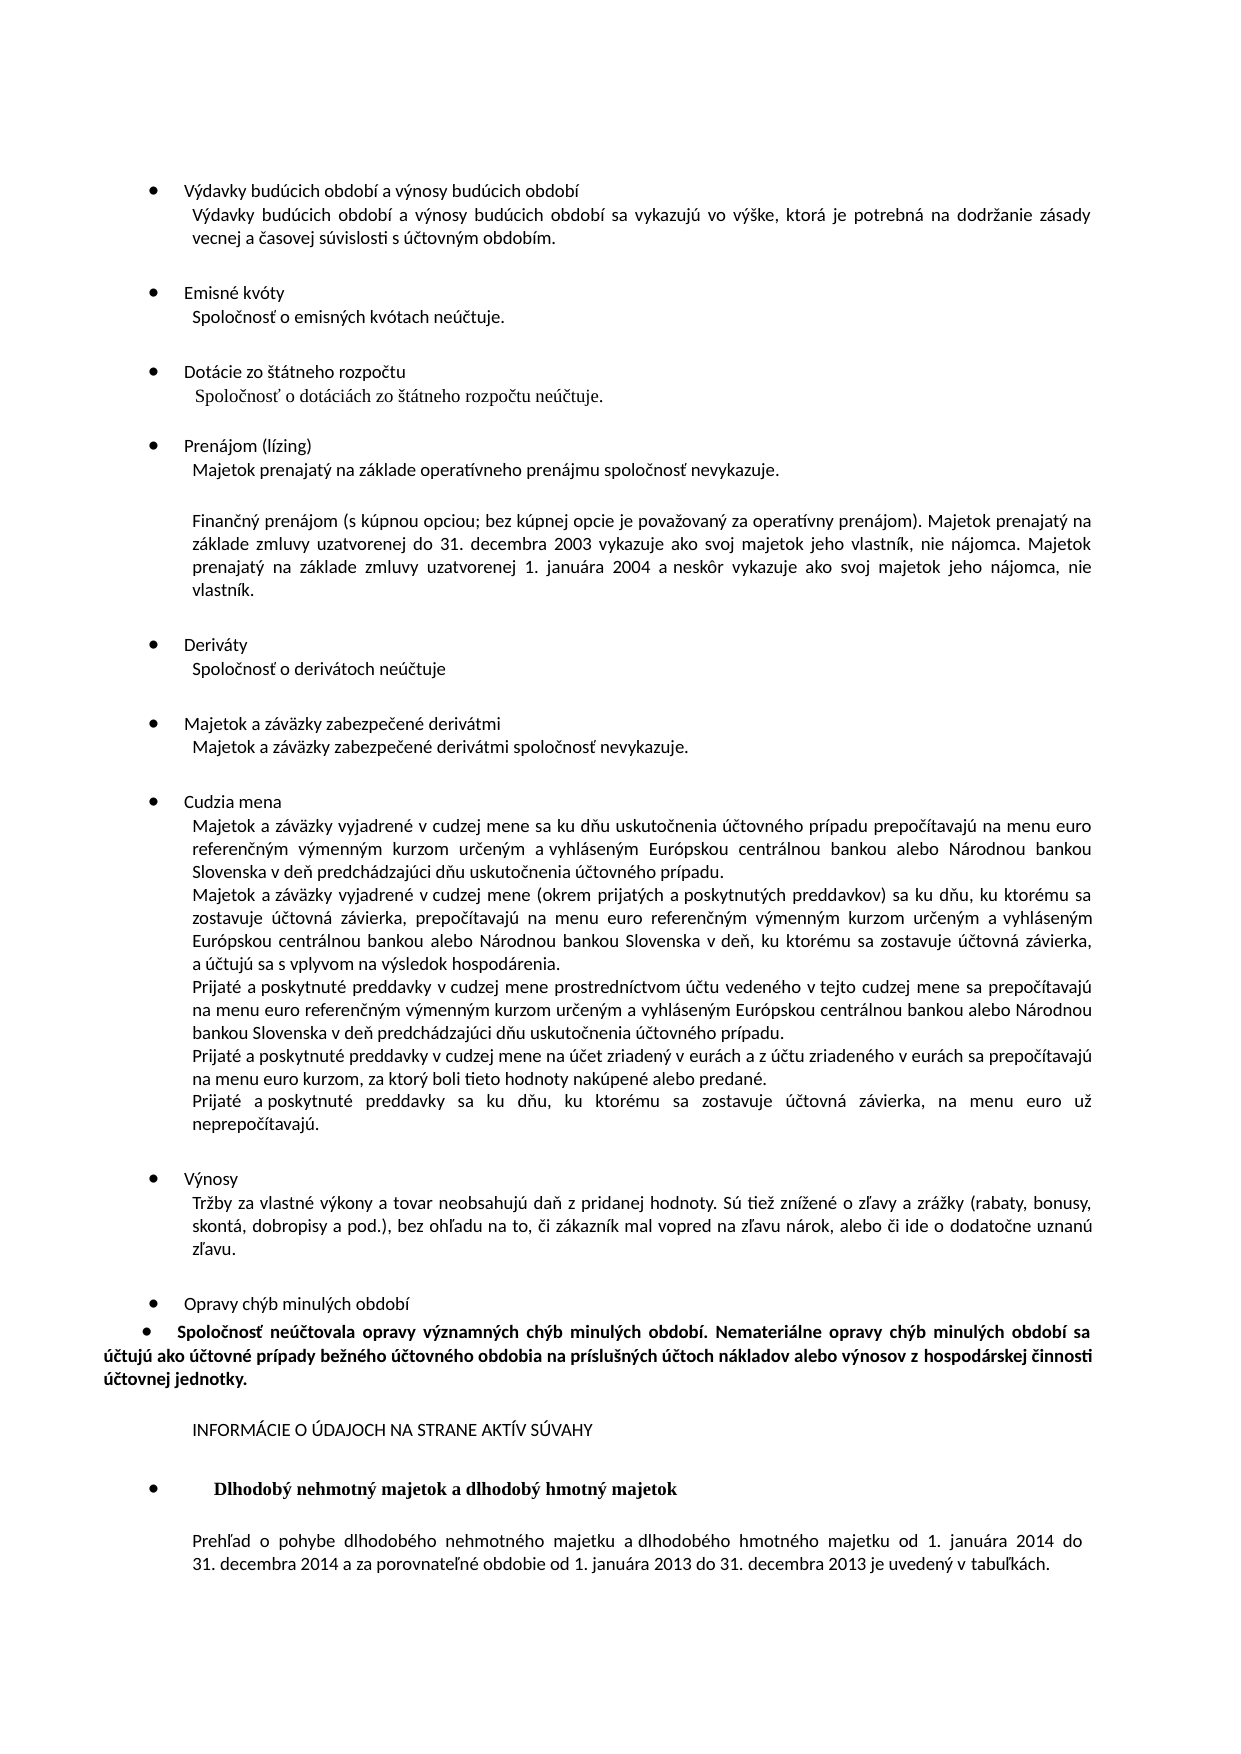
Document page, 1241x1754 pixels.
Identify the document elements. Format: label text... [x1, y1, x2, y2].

text Finančný prenájom (s kúpnou opciou; bez kúpnej opcie je považovaný za operatívny prenájom). Majetok prenajatý na základe zmluvy uzatvorenej do 31. decembra 2003 vykazuje ako svoj majetok jeho vlastník, nie nájomca. Majetok prenajatý na základe zmluvy uzatvorenej 1. januára 2004 a neskôr vykazuje ako svoj majetok jeho nájomca, nie vlastník. [192, 509, 1093, 601]
text Výdavky budúcich období a výnosy budúcich období sa vykazujú vo výške, ktorá je potrebná na dodržanie zásady vecnej a časovej súvislosti s účtovným obdobím. [192, 204, 1093, 249]
list Cudzia mena [110, 787, 1093, 815]
text Prijaté a poskytnuté preddavky v cudzej mene na účet zriadený v eurách a z účtu zriadeného v eurách sa prepočítavajú na menu euro kurzom, za ktorý boli tieto hodnoty nakúpené alebo predané. [192, 1044, 1093, 1090]
list Výdavky budúcich období a výnosy budúcich období [110, 176, 1093, 204]
text Tržby za vlastné výkony a tovar neobsahujú daň z pridanej hodnoty. Sú tiež znížené o zľavy a zrážky (rabaty, bonusy, skontá, dobropisy a pod.), bez ohľadu na to, či zákazník mal vopred na zľavu nárok, alebo či ide o dodatočne uznanú zľavu. [192, 1192, 1093, 1260]
text Majetok a záväzky zabezpečené derivátmi spoločnosť nevykazuje. [192, 736, 1093, 759]
list Opravy chýb minulých období [110, 1288, 1093, 1316]
text Prehľad o pohybe dlhodobého nehmotného majetku a dlhodobého hmotného majetku od 1. januára 2014 do 31. decembra 2014 a za porovnateľné obdobie od 1. januára 2013 do 31. decembra 2013 je uvedený v tabuľkách. [192, 1529, 1093, 1575]
list Majetok a záväzky zabezpečené derivátmi [110, 708, 1093, 736]
text Majetok a záväzky vyjadrené v cudzej mene (okrem prijatých a poskytnutých preddavkov) sa ku dňu, ku ktorému sa zostavuje účtovná závierka, prepočítavajú na menu euro referenčným výmenným kurzom určeným a vyhláseným Európskou centrálnou bankou alebo Národnou bankou Slovenska v deň, ku ktorému sa zostavuje účtovná závierka, a účtujú sa s vplyvom na výsledok hospodárenia. [192, 883, 1093, 975]
list Prenájom (lízing) [110, 430, 1093, 458]
list Deriváty [110, 629, 1093, 657]
text Majetok a záväzky vyjadrené v cudzej mene sa ku dňu uskutočnenia účtovného prípadu prepočítavajú na menu euro referenčným výmenným kurzom určeným a vyhláseným Európskou centrálnou bankou alebo Národnou bankou Slovenska v deň predchádzajúci dňu uskutočnenia účtovného prípadu. [192, 815, 1093, 883]
text INFORMÁCIE O ÚDAJOCH NA STRANE AKTÍV SÚVAHY [192, 1418, 1093, 1441]
list Výnosy [110, 1163, 1093, 1192]
text Prijaté a poskytnuté preddavky sa ku dňu, ku ktorému sa zostavuje účtovná závierka, na menu euro už neprepočítavajú. [192, 1090, 1093, 1136]
text Spoločnosť o derivátoch neúčtuje [192, 657, 1093, 680]
text Spoločnosť o emisných kvótach neúčtuje. [192, 306, 1093, 328]
list Dotácie zo štátneho rozpočtu [110, 356, 1093, 384]
list Emisné kvóty [110, 277, 1093, 306]
list Spoločnosť neúčtovala opravy významných chýb minulých období. Nemateriálne opravy chýb minulých období sa účtujú ako účtovné prípady bežného účtovného obdobia na príslušných účtoch nákladov alebo výnosov z hospodárskej činnosti účtovnej jednotky. [103, 1316, 1093, 1390]
list Dlhodobý nehmotný majetok a dlhodobý hmotný majetok [140, 1473, 1093, 1501]
text Spoločnosť o dotáciách zo štátneho rozpočtu neúčtuje. [194, 384, 1093, 406]
text Majetok prenajatý na základe operatívneho prenájmu spoločnosť nevykazuje. [192, 458, 1093, 481]
text Prijaté a poskytnuté preddavky v cudzej mene prostredníctvom účtu vedeného v tejto cudzej mene sa prepočítavajú na menu euro referenčným výmenným kurzom určeným a vyhláseným Európskou centrálnou bankou alebo Národnou bankou Slovenska v deň predchádzajúci dňu uskutočnenia účtovného prípadu. [192, 975, 1093, 1044]
